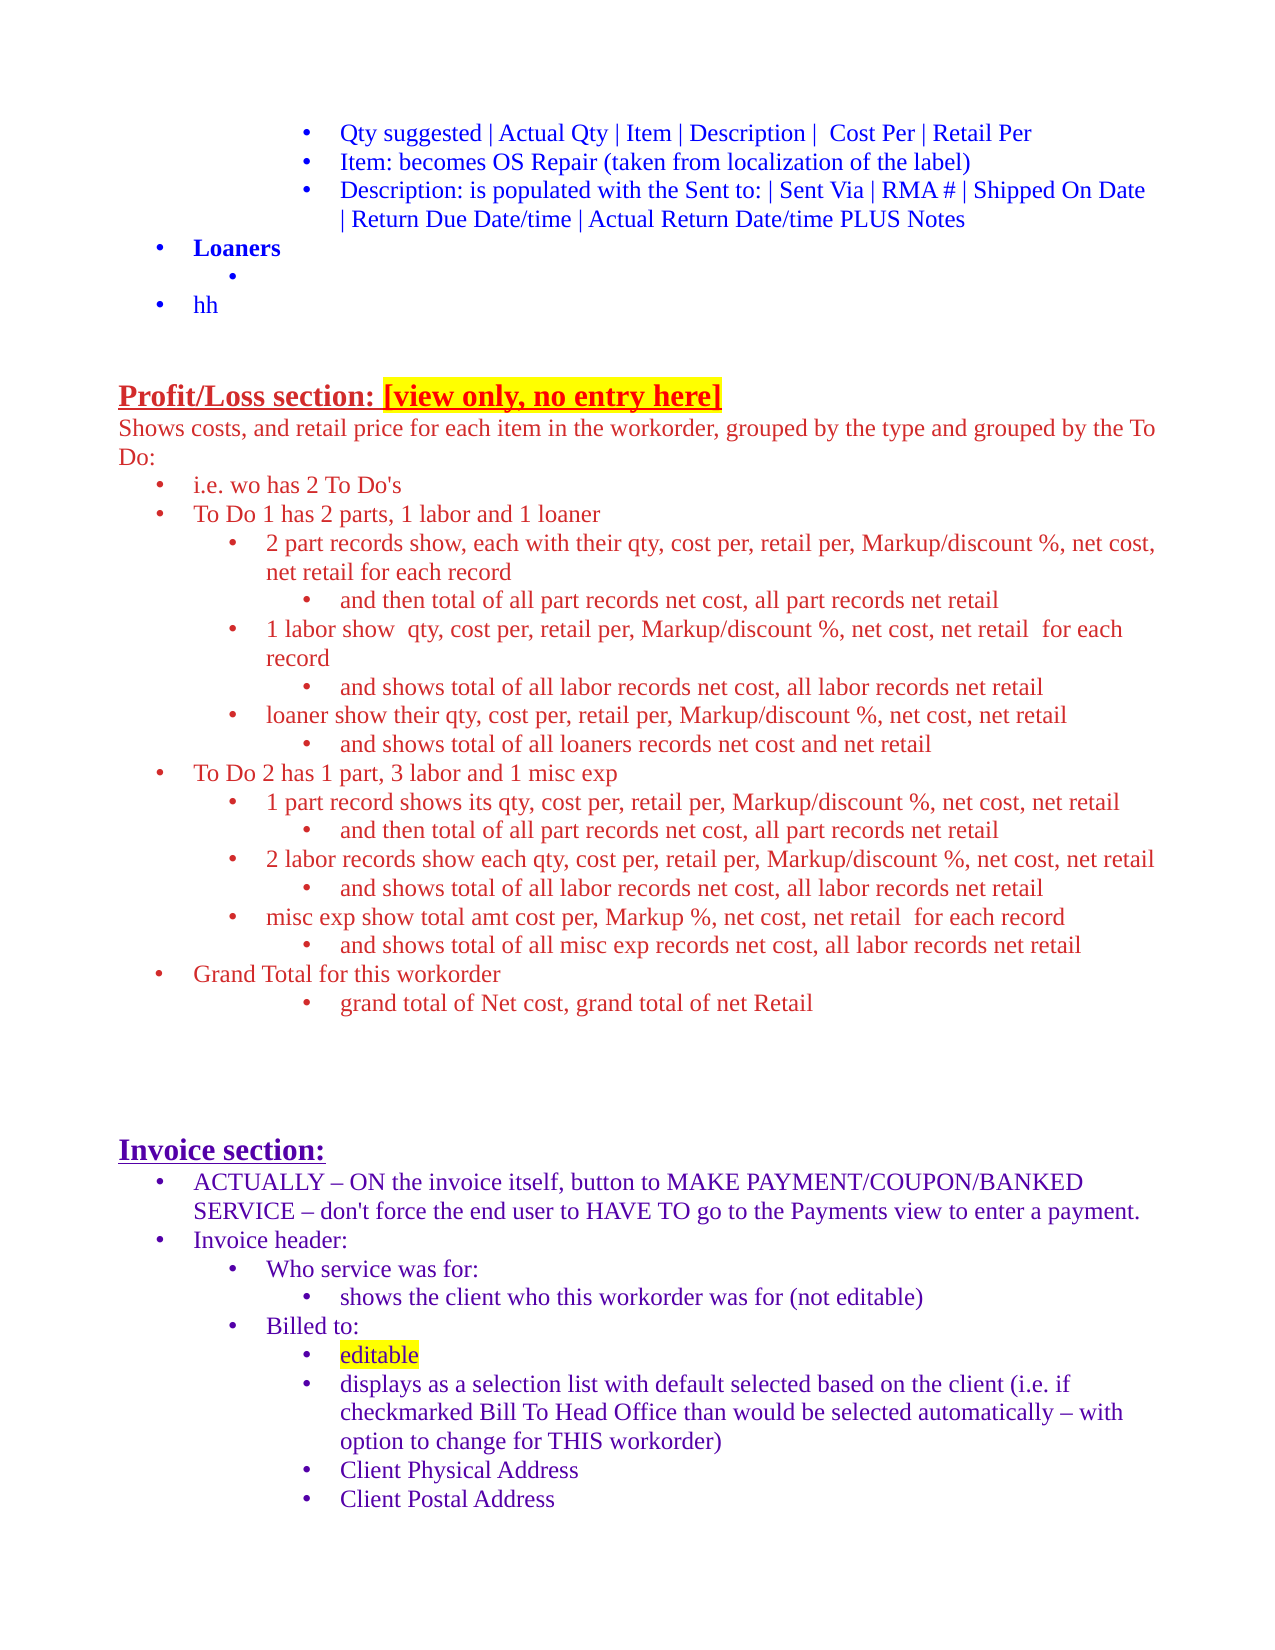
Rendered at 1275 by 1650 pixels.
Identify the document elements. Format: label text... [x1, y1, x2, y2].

list and shows total of all misc exp records net cost, all labor records net retail [302, 930, 1157, 959]
list Client Physical Address [302, 1455, 1157, 1484]
text Shows costs, and retail price for each item in the workorder, grouped by the type and grouped by the To Do: [118, 413, 1157, 470]
list and then total of all part records net cost, all part records net retail [302, 815, 1157, 844]
list hh [156, 291, 1157, 319]
list misc exp show total amt cost per, Markup %, net cost, net retail for each record [228, 902, 1157, 930]
list editable [302, 1340, 1157, 1369]
list Loaners [156, 233, 1157, 262]
list and then total of all part records net cost, all part records net retail [302, 585, 1157, 614]
list Invoice header: [156, 1225, 1157, 1254]
text Profit/Loss section: [view only, no entry here] [118, 377, 1157, 413]
list i.e. wo has 2 To Do's [156, 470, 1157, 499]
list ACTUALLY – ON the invoice itself, button to MAKE PAYMENT/COUPON/BANKED SERVICE – don't force the end user to HAVE TO go to the Payments view to enter a payment. [156, 1167, 1157, 1225]
list Who service was for: [228, 1254, 1157, 1282]
list and shows total of all labor records net cost, all labor records net retail [302, 672, 1157, 700]
list Client Postal Address [302, 1484, 1157, 1512]
list 1 labor show qty, cost per, retail per, Markup/discount %, net cost, net retail for each record [228, 614, 1157, 672]
list shows the client who this workorder was for (not editable) [302, 1282, 1157, 1311]
list To Do 2 has 1 part, 3 labor and 1 misc exp [156, 758, 1157, 787]
list grand total of Net cost, grand total of net Retail [302, 988, 1157, 1017]
list Grand Total for this workorder [154, 959, 1157, 988]
list Item: becomes OS Repair (taken from localization of the label) [302, 147, 1157, 176]
list and shows total of all loaners records net cost and net retail [302, 729, 1157, 758]
list Description: is populated with the Sent to: | Sent Via | RMA # | Shipped On Date | Return Due Date/time | Actual Return Date/time PLUS Notes [302, 176, 1157, 233]
list and shows total of all labor records net cost, all labor records net retail [302, 873, 1157, 902]
text Invoice section: [118, 1132, 1157, 1167]
list To Do 1 has 2 parts, 1 labor and 1 loaner [156, 499, 1157, 528]
list 2 labor records show each qty, cost per, retail per, Markup/discount %, net cost, net retail [228, 844, 1157, 873]
list displays as a selection list with default selected based on the client (i.e. if checkmarked Bill To Head Office than would be selected automatically – with option to change for THIS workorder) [302, 1369, 1157, 1455]
list Qty suggested | Actual Qty | Item | Description | Cost Per | Retail Per [302, 118, 1157, 147]
list 1 part record shows its qty, cost per, retail per, Markup/discount %, net cost, net retail [228, 787, 1157, 815]
list loaner show their qty, cost per, retail per, Markup/discount %, net cost, net retail [228, 700, 1157, 729]
list 2 part records show, each with their qty, cost per, retail per, Markup/discount %, net cost, net retail for each record [228, 528, 1157, 585]
list Billed to: [228, 1311, 1157, 1340]
